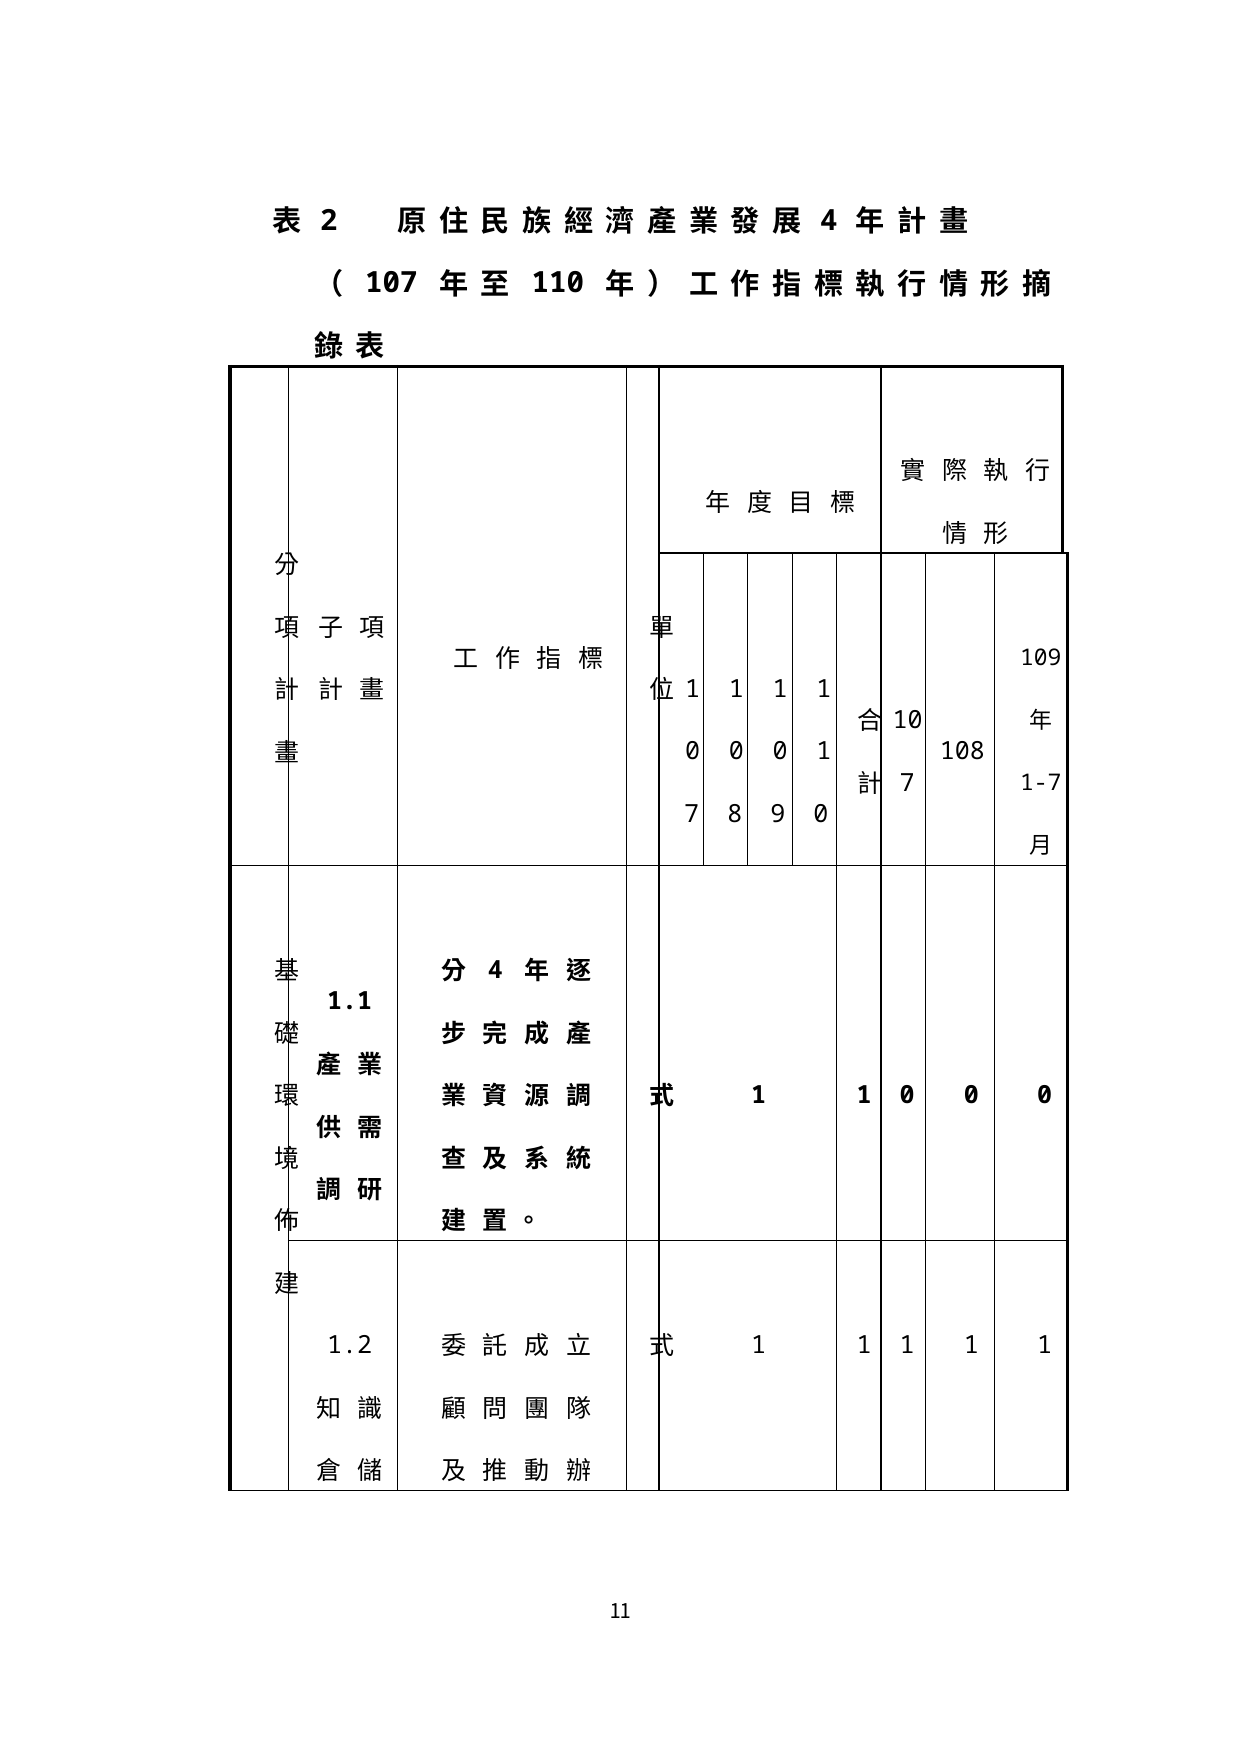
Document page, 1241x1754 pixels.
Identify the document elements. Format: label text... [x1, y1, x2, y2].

table_cell 0 [926, 866, 994, 1240]
table_cell 107 [882, 554, 925, 865]
table_cell 1 [995, 1241, 1066, 1490]
table_header [1064, 365, 1068, 552]
table_cell 委託成立顧問團隊及推動辦 [398, 1241, 626, 1490]
table_header 年度目標 [660, 368, 880, 552]
table_cell 0 [995, 866, 1066, 1240]
table_cell 1 [882, 1241, 925, 1490]
table_cell 式 [627, 1241, 658, 1490]
table_cell 式 [627, 866, 658, 1240]
table_cell 1 [837, 1241, 880, 1490]
table_header 子項計畫 [289, 368, 397, 865]
table_header 單位 [627, 368, 658, 865]
table_cell 1 [660, 866, 836, 1240]
table_cell 1 [837, 866, 880, 1240]
table_cell 1.2知識倉儲管理 [289, 1241, 397, 1490]
table_header 實際執行情形 [882, 368, 1061, 552]
table_cell 1 [926, 1241, 994, 1490]
table_cell 合計 [837, 554, 880, 865]
table_header 工作指標 [398, 368, 626, 865]
table_cell 108 [704, 554, 747, 865]
table_cell 0 [882, 866, 925, 1240]
table_header 分項計畫 [232, 368, 288, 865]
text 表2 原住民族經濟產業發展4年計畫（107年至110年）工作指標執行情形摘錄表 [227, 177, 1058, 365]
table_cell 基礎環境佈建 [232, 866, 288, 1490]
table_cell 1.1產業供需調研 [289, 866, 397, 1240]
table_cell 109年 1-7月 [995, 554, 1066, 865]
table_cell 109 [748, 554, 792, 865]
table_cell 108 [926, 554, 994, 865]
table_cell 110 [793, 554, 836, 865]
table_cell 107 [660, 554, 703, 865]
table_cell 1 [660, 1241, 836, 1490]
table_cell 分4年逐步完成產業資源調查及系統建置。 [398, 866, 626, 1240]
